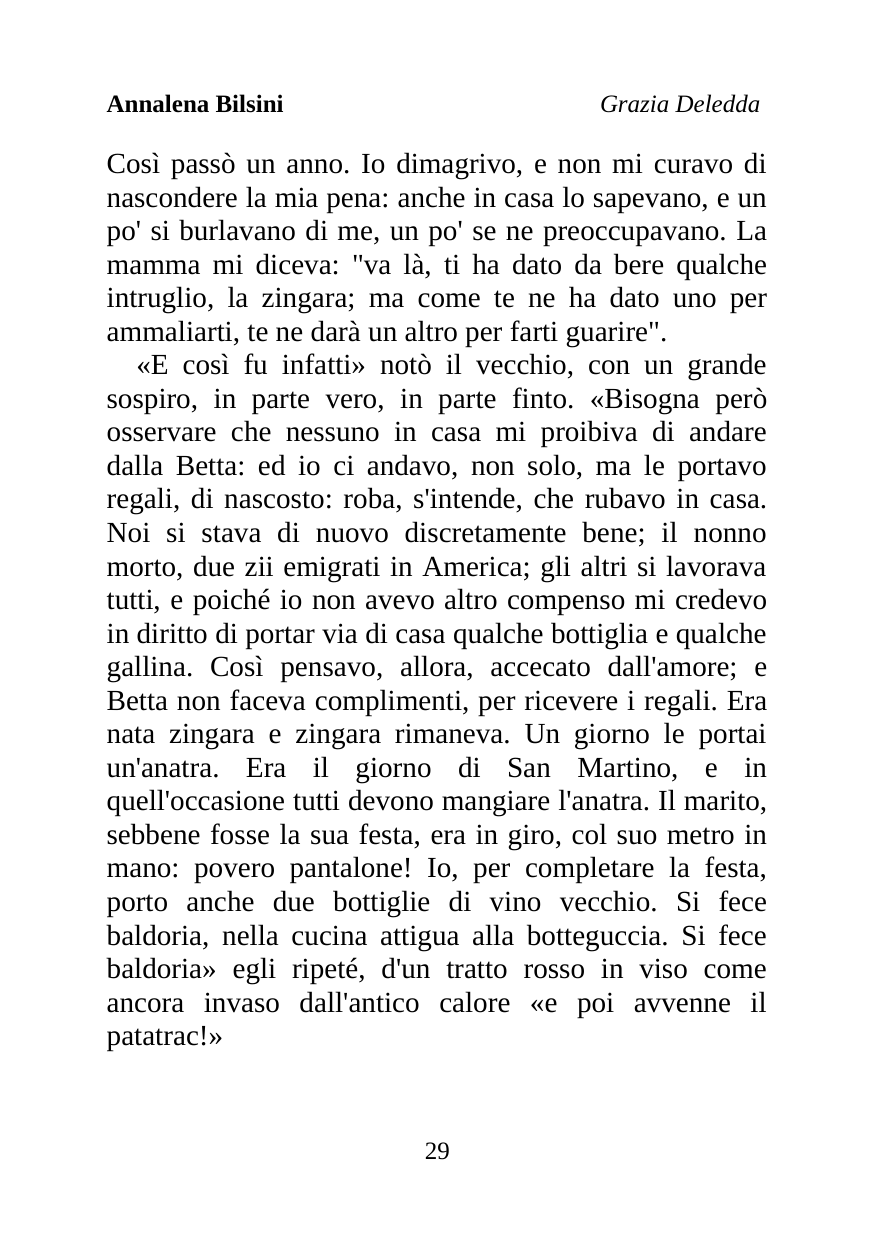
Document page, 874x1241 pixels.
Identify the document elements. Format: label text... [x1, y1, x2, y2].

text Così passò un anno. Io dimagrivo, e non mi curavo di nascondere la mia pena: anche in casa lo sapevano, e un po' si burlavano di me, un po' se ne preoccupavano. La mamma mi diceva: "va là, ti ha dato da bere qualche intruglio, la zingara; ma come te ne ha dato uno per ammaliarti, te ne darà un altro per farti guarire". [106, 146, 768, 347]
text «E così fu infatti» notò il vecchio, con un grande sospiro, in parte vero, in parte finto. «Bisogna però osservare che nessuno in casa mi proibiva di andare dalla Betta: ed io ci andavo, non solo, ma le portavo regali, di nascosto: roba, s'intende, che rubavo in casa. Noi si stava di nuovo discretamente bene; il nonno morto, due zii emigrati in America; gli altri si lavorava tutti, e poiché io non avevo altro compenso mi credevo in diritto di portar via di casa qualche bottiglia e qualche gallina. Così pensavo, allora, accecato dall'amore; e Betta non faceva complimenti, per ricevere i regali. Era nata zingara e zingara rimaneva. Un giorno le portai un'anatra. Era il giorno di San Martino, e in quell'occasione tutti devono mangiare l'anatra. Il marito, sebbene fosse la sua festa, era in giro, col suo metro in mano: povero pantalone! Io, per completare la festa, porto anche due bottiglie di vino vecchio. Si fece baldoria, nella cucina attigua alla botteguccia. Si fece baldoria» egli ripeté, d'un tratto rosso in viso come ancora invaso dall'antico calore «e poi avvenne il patatrac!» [106, 347, 768, 1052]
